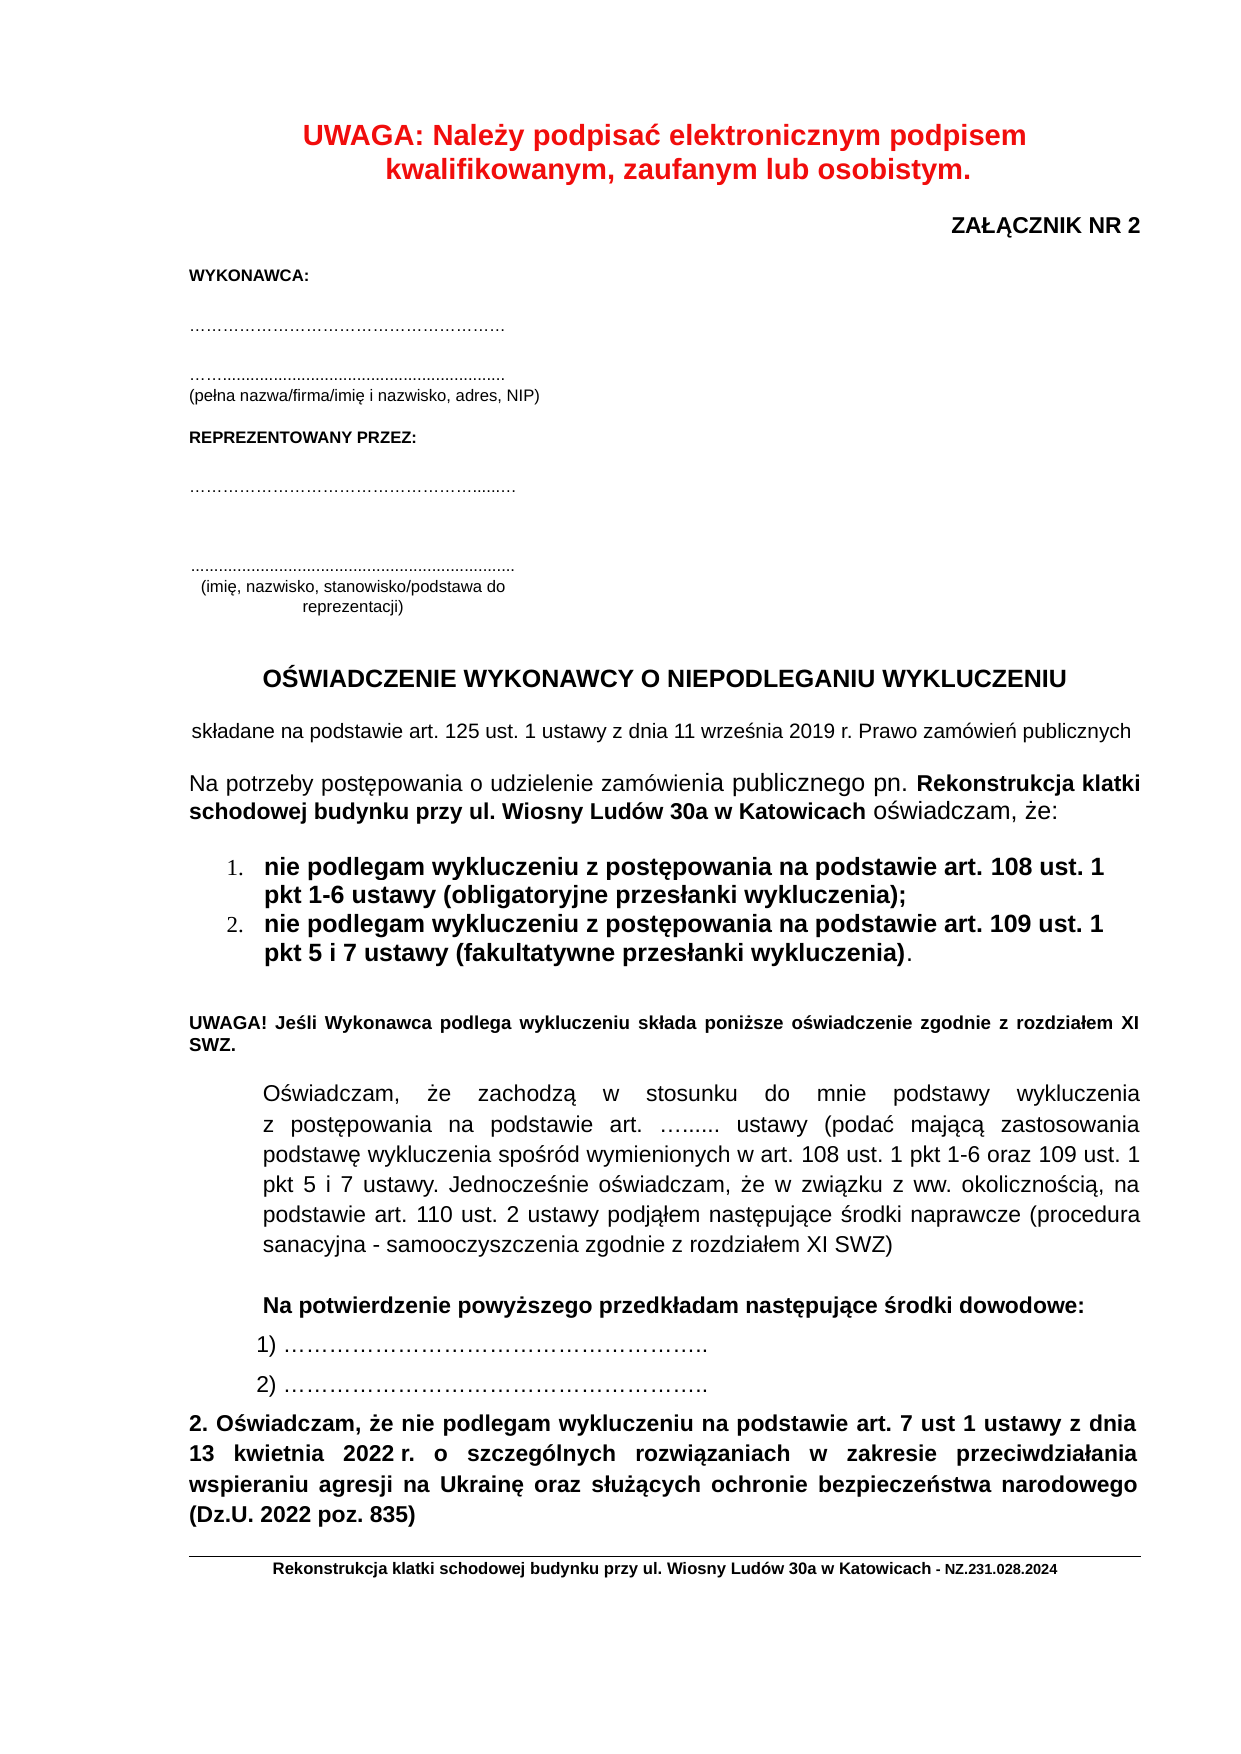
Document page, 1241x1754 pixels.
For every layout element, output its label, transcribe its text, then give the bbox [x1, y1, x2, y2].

text Na potrzeby postępowania o udzielenie zamówienia publicznego pn. Rekonstrukcja klatki schodowej budynku przy ul. Wiosny Ludów 30a w Katowicach oświadczam, że: [189, 768, 1141, 825]
text ZAŁĄCZNIK NR 2 [189, 212, 1141, 238]
text WYKONAWCA: [189, 264, 1141, 285]
text ………………………………………………… [189, 314, 520, 335]
text UWAGA! Jeśli Wykonawca podlega wykluczeniu składa poniższe oświadczenie zgodnie z rozdziałem XI SWZ. [189, 1012, 1141, 1055]
text 1) ……………………………………………….. [189, 1331, 1138, 1358]
text Na potwierdzenie powyższego przedkładam następujące środki dowodowe: [189, 1292, 1141, 1318]
text (pełna nazwa/firma/imię i nazwisko, adres, NIP) [189, 384, 577, 405]
text ......................................................................(imię, nazwisko, stanowisko/podstawa do reprezentacji) [189, 554, 517, 616]
text UWAGA: Należy podpisać elektronicznym podpisem kwalifikowanym, zaufanym lub osobistym. [189, 118, 1141, 185]
text 2. Oświadczam, że nie podlegam wykluczeniu na podstawie art. 7 ust 1 ustawy z dnia 13 kwietnia 2022 r. o szczególnych rozwiązaniach w zakresie przeciwdziałania wspieraniu agresji na Ukrainę oraz służących ochronie bezpieczeństwa narodowego (Dz.U. 2022 poz. 835) [189, 1410, 1138, 1527]
text Oświadczam, że zachodzą w stosunku do mnie podstawy wykluczenia z postępowania na podstawie art. …...... ustawy (podać mającą zastosowania podstawę wykluczenia spośród wymienionych w art. 108 ust. 1 pkt 1-6 oraz 109 ust. 1 pkt 5 i 7 ustawy. Jednocześnie oświadczam, że w związku z ww. okolicznością, na podstawie art. 110 ust. 2 ustawy podjąłem następujące środki naprawcze (procedura sanacyjna - samooczyszczenia zgodnie z rozdziałem XI SWZ) [263, 1080, 1141, 1258]
text REPREZENTOWANY PRZEZ: [189, 426, 1141, 447]
list nie podlegam wykluczeniu z postępowania na podstawie art. 109 ust. 1 pkt 5 i 7 ustawy (fakultatywne przesłanki wykluczenia). [226, 909, 1141, 966]
text 2) ……………………………………………….. [189, 1371, 1138, 1397]
text ……………………………………………......… [189, 476, 517, 496]
text OŚWIADCZENIE WYKONAWCY O NIEPODLEGANIU WYKLUCZENIU [189, 663, 1141, 692]
list nie podlegam wykluczeniu z postępowania na podstawie art. 108 ust. 1 pkt 1-6 ustawy (obligatoryjne przesłanki wykluczenia); [226, 851, 1141, 909]
text ……............................................................. [189, 363, 520, 384]
text składane na podstawie art. 125 ust. 1 ustawy z dnia 11 września 2019 r. Prawo zamówień publicznych [189, 719, 1141, 743]
